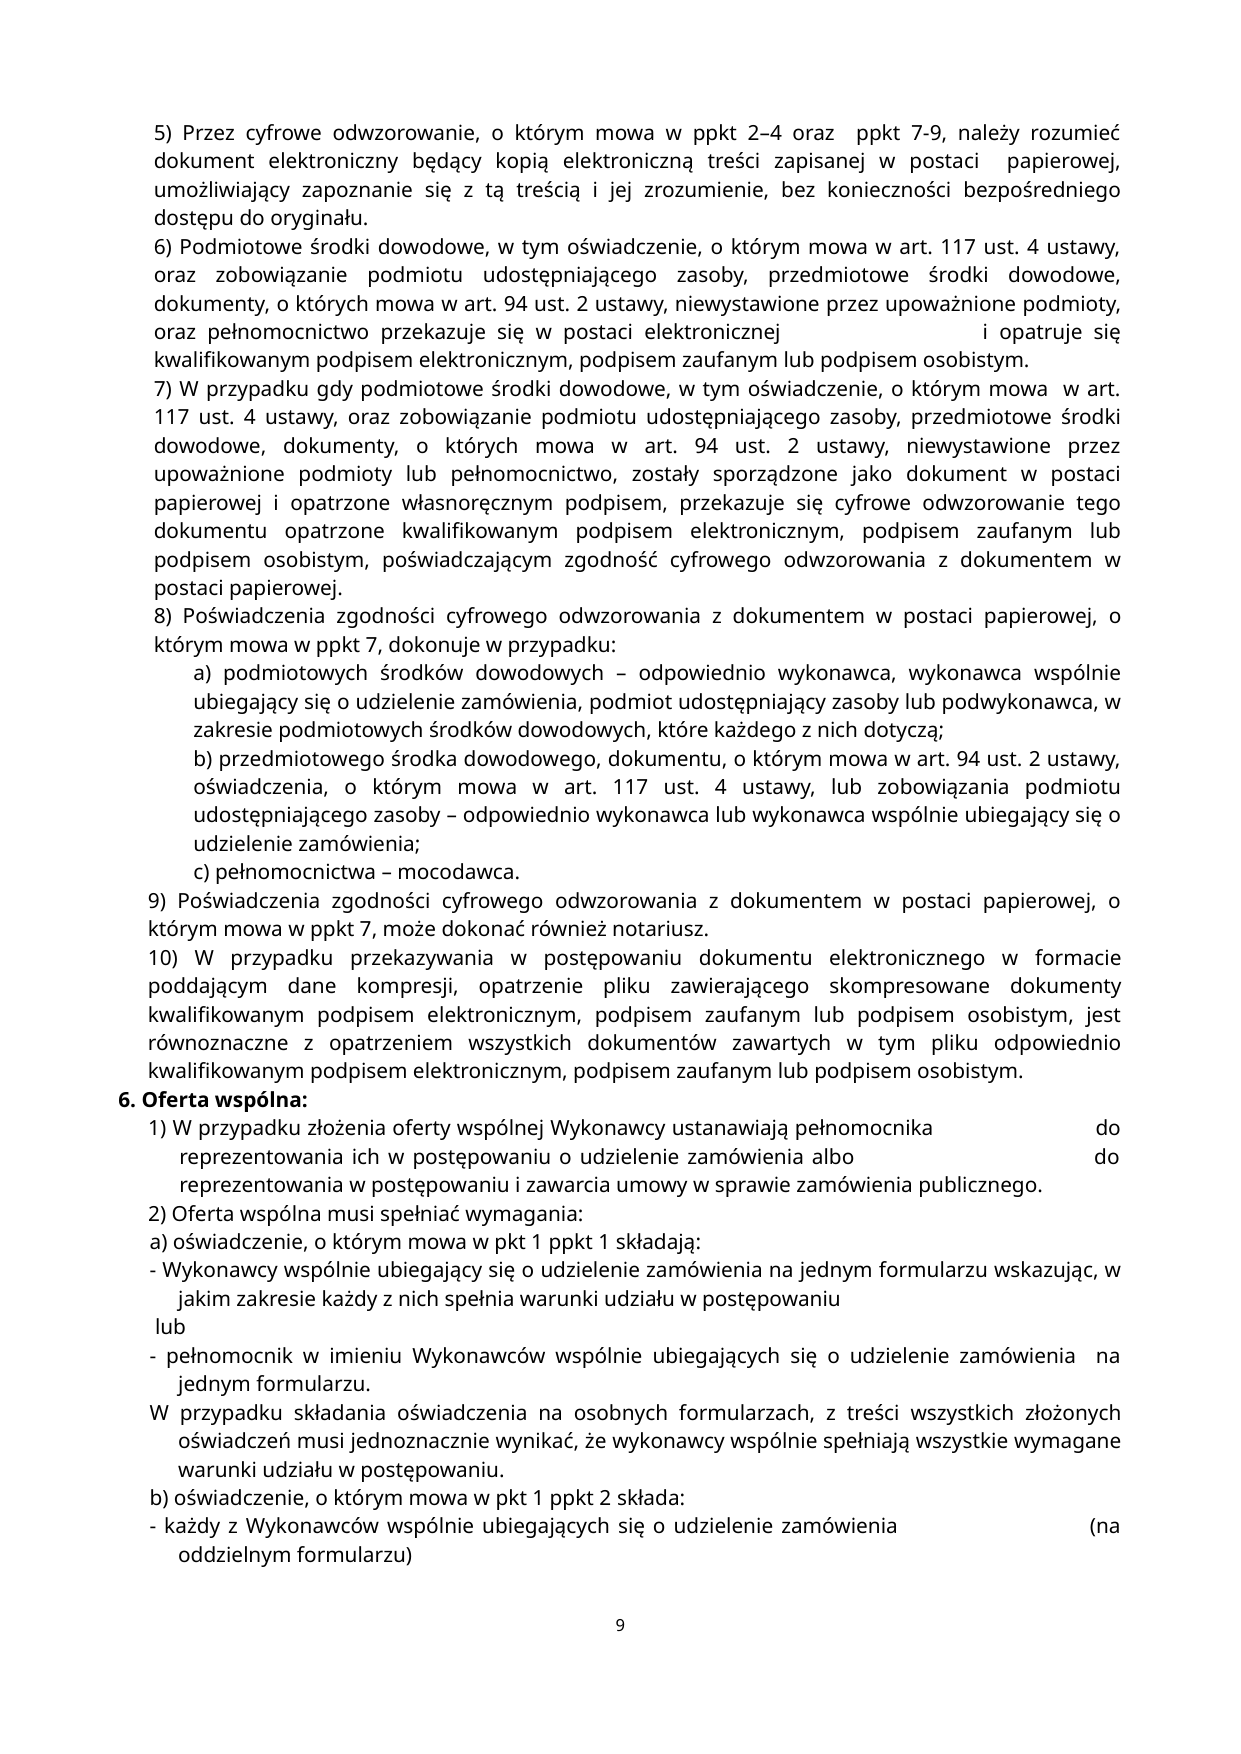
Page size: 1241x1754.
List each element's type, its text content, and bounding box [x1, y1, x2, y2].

text 6. Oferta wspólna: [118, 1085, 1122, 1113]
text a) oświadczenie, o którym mowa w pkt 1 ppkt 1 składają: [149, 1227, 1122, 1256]
list c) pełnomocnictwa – mocodawca. [156, 857, 1122, 886]
text b) oświadczenie, o którym mowa w pkt 1 ppkt 2 składa: [149, 1483, 1122, 1512]
text - Wykonawcy wspólnie ubiegający się o udzielenie zamówienia na jednym formularzu wskazując, w jakim zakresie każdy z nich spełnia warunki udziału w postępowaniu [149, 1256, 1122, 1312]
list 10) W przypadku przekazywania w postępowaniu dokumentu elektronicznego w formacie poddającym dane kompresji, opatrzenie pliku zawierającego skompresowane dokumenty kwalifikowanym podpisem elektronicznym, podpisem zaufanym lub podpisem osobistym, jest równoznaczne z opatrzeniem wszystkich dokumentów zawartych w tym pliku odpowiednio kwalifikowanym podpisem elektronicznym, podpisem zaufanym lub podpisem osobistym. [148, 943, 1122, 1085]
text 1) W przypadku złożenia oferty wspólnej Wykonawcy ustanawiają pełnomocnika do reprezentowania ich w postępowaniu o udzielenie zamówienia albo do reprezentowania w postępowaniu i zawarcia umowy w sprawie zamówienia publicznego. [148, 1113, 1122, 1199]
text - pełnomocnik w imieniu Wykonawców wspólnie ubiegających się o udzielenie zamówienia na jednym formularzu. [149, 1341, 1122, 1398]
text lub [149, 1312, 1122, 1341]
list 7) W przypadku gdy podmiotowe środki dowodowe, w tym oświadczenie, o którym mowa w art. 117 ust. 4 ustawy, oraz zobowiązanie podmiotu udostępniającego zasoby, przedmiotowe środki dowodowe, dokumenty, o których mowa w art. 94 ust. 2 ustawy, niewystawione przez upoważnione podmioty lub pełnomocnictwo, zostały sporządzone jako dokument w postaci papierowej i opatrzone własnoręcznym podpisem, przekazuje się cyfrowe odwzorowanie tego dokumentu opatrzone kwalifikowanym podpisem elektronicznym, podpisem zaufanym lub podpisem osobistym, poświadczającym zgodność cyfrowego odwzorowania z dokumentem w postaci papierowej. [153, 374, 1122, 602]
list 6) Podmiotowe środki dowodowe, w tym oświadczenie, o którym mowa w art. 117 ust. 4 ustawy, oraz zobowiązanie podmiotu udostępniającego zasoby, przedmiotowe środki dowodowe, dokumenty, o których mowa w art. 94 ust. 2 ustawy, niewystawione przez upoważnione podmioty, oraz pełnomocnictwo przekazuje się w postaci elektronicznej i opatruje się kwalifikowanym podpisem elektronicznym, podpisem zaufanym lub podpisem osobistym. [153, 232, 1122, 374]
list 5) Przez cyfrowe odwzorowanie, o którym mowa w ppkt 2–4 oraz ppkt 7-9, należy rozumieć dokument elektroniczny będący kopią elektroniczną treści zapisanej w postaci papierowej, umożliwiający zapoznanie się z tą treścią i jej zrozumienie, bez konieczności bezpośredniego dostępu do oryginału. [153, 118, 1122, 232]
list 8) Poświadczenia zgodności cyfrowego odwzorowania z dokumentem w postaci papierowej, o którym mowa w ppkt 7, dokonuje w przypadku: [153, 602, 1122, 658]
text - każdy z Wykonawców wspólnie ubiegających się o udzielenie zamówienia (na oddzielnym formularzu) [149, 1512, 1122, 1568]
list 9) Poświadczenia zgodności cyfrowego odwzorowania z dokumentem w postaci papierowej, o którym mowa w ppkt 7, może dokonać również notariusz. [148, 886, 1122, 943]
list a) podmiotowych środków dowodowych – odpowiednio wykonawca, wykonawca wspólnie ubiegający się o udzielenie zamówienia, podmiot udostępniający zasoby lub podwykonawca, w zakresie podmiotowych środków dowodowych, które każdego z nich dotyczą; [156, 658, 1122, 744]
list b) przedmiotowego środka dowodowego, dokumentu, o którym mowa w art. 94 ust. 2 ustawy, oświadczenia, o którym mowa w art. 117 ust. 4 ustawy, lub zobowiązania podmiotu udostępniającego zasoby – odpowiednio wykonawca lub wykonawca wspólnie ubiegający się o udzielenie zamówienia; [156, 744, 1122, 857]
text W przypadku składania oświadczenia na osobnych formularzach, z treści wszystkich złożonych oświadczeń musi jednoznacznie wynikać, że wykonawcy wspólnie spełniają wszystkie wymagane warunki udziału w postępowaniu. [149, 1398, 1122, 1483]
text 2) Oferta wspólna musi spełniać wymagania: [148, 1199, 1122, 1227]
